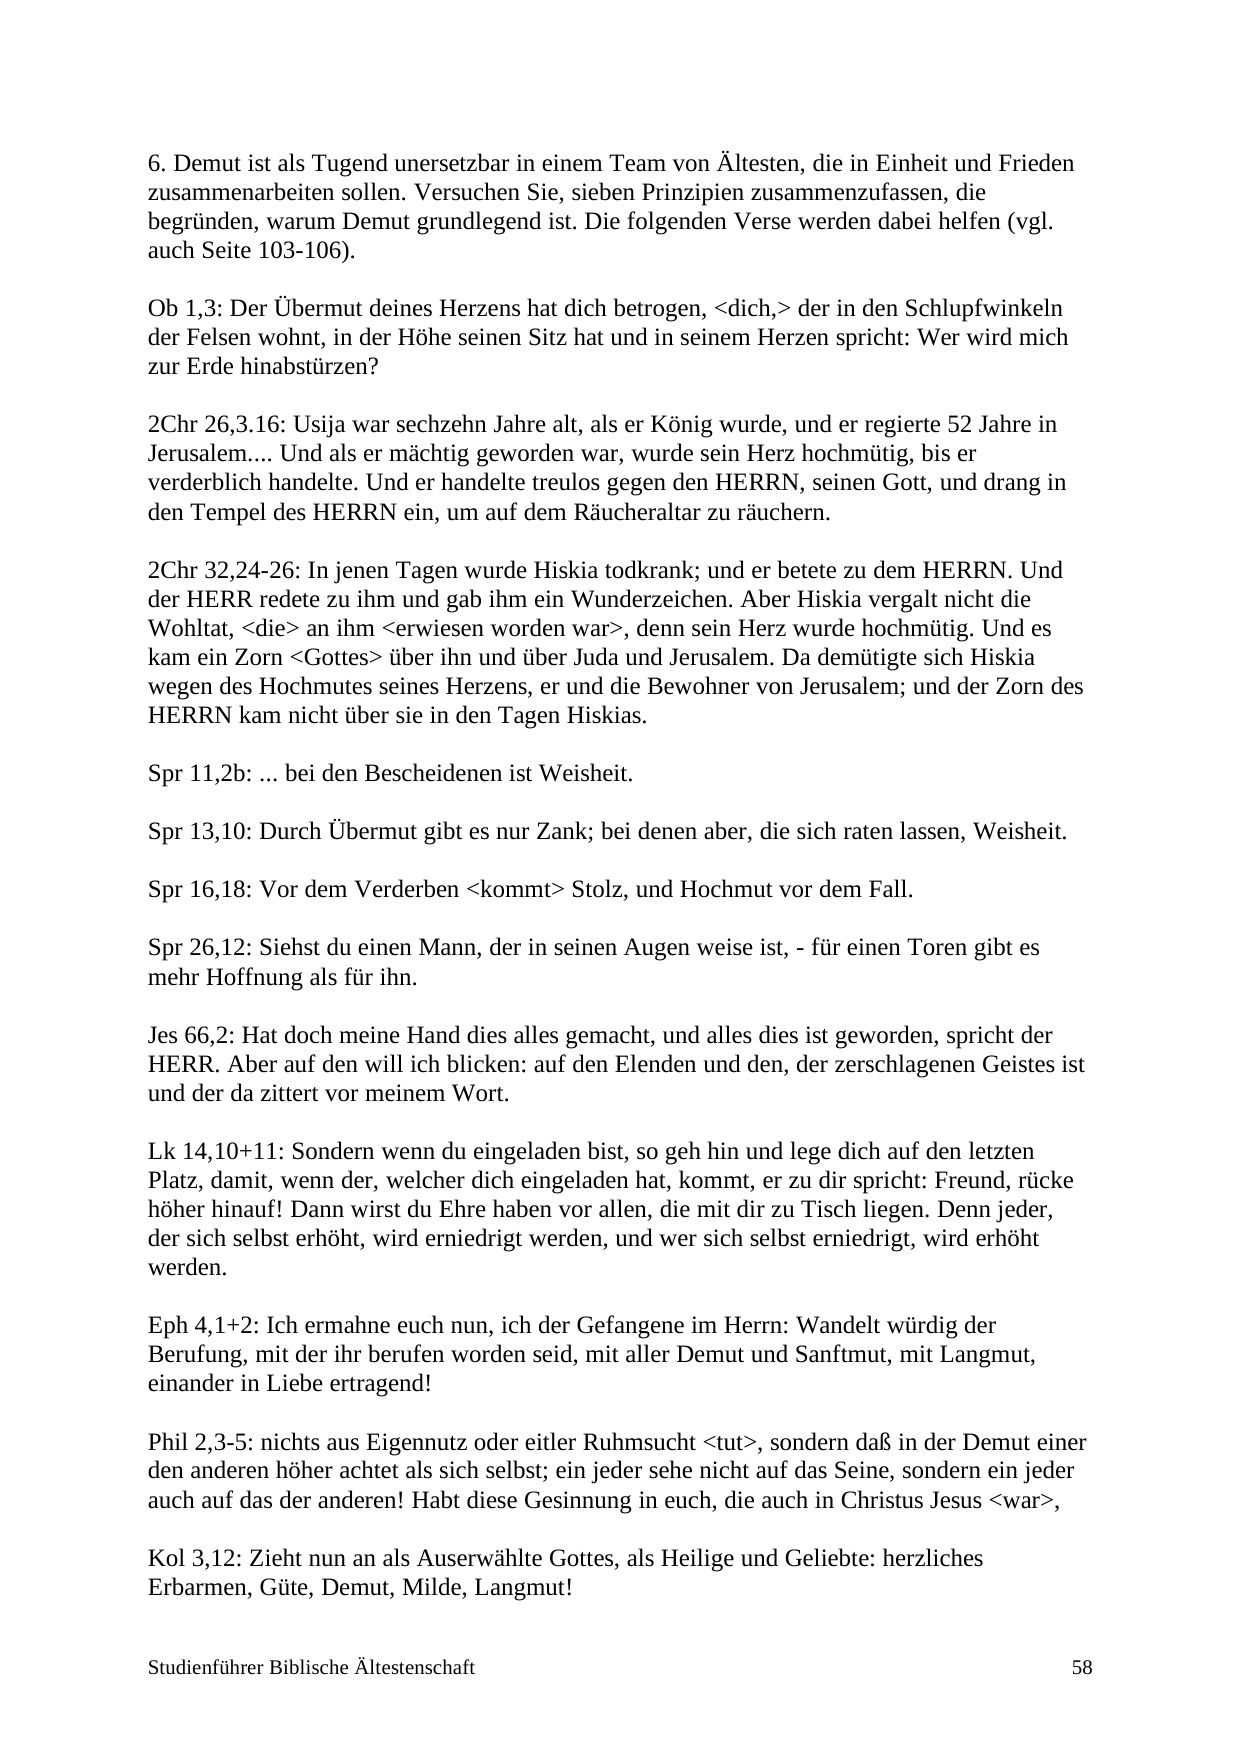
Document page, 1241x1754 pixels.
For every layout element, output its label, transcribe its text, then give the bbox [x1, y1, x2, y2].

text Phil 2,3-5: nichts aus Eigennutz oder eitler Ruhmsucht <tut>, sondern daß in der Demut einer den anderen höher achtet als sich selbst; ein jeder sehe nicht auf das Seine, sondern ein jeder auch auf das der anderen! Habt diese Gesinnung in euch, die auch in Christus Jesus <war>, [148, 1426, 1093, 1513]
text 6. Demut ist als Tugend unersetzbar in einem Team von Ältesten, die in Einheit und Frieden zusammenarbeiten sollen. Versuchen Sie, sieben Prinzipien zusammenzufassen, die begründen, warum Demut grundlegend ist. Die folgenden Verse werden dabei helfen (vgl. auch Seite 103-106). [148, 148, 1093, 264]
text 2Chr 26,3.16: Usija war sechzehn Jahre alt, als er König wurde, und er regierte 52 Jahre in Jerusalem.... Und als er mächtig geworden war, wurde sein Herz hochmütig, bis er verderblich handelte. Und er handelte treulos gegen den HERRN, seinen Gott, und drang in den Tempel des HERRN ein, um auf dem Räucheraltar zu räuchern. [148, 409, 1093, 525]
text Spr 26,12: Siehst du einen Mann, der in seinen Augen weise ist, - für einen Toren gibt es mehr Hoffnung als für ihn. [148, 932, 1093, 990]
text Lk 14,10+11: Sondern wenn du eingeladen bist, so geh hin und lege dich auf den letzten Platz, damit, wenn der, welcher dich eingeladen hat, kommt, er zu dir spricht: Freund, rücke höher hinauf! Dann wirst du Ehre haben vor allen, die mit dir zu Tisch liegen. Denn jeder, der sich selbst erhöht, wird erniedrigt werden, und wer sich selbst erniedrigt, wird erhöht werden. [148, 1136, 1093, 1281]
text Eph 4,1+2: Ich ermahne euch nun, ich der Gefangene im Herrn: Wandelt würdig der Berufung, mit der ihr berufen worden seid, mit aller Demut und Sanftmut, mit Langmut, einander in Liebe ertragend! [148, 1310, 1093, 1397]
text Kol 3,12: Zieht nun an als Auserwählte Gottes, als Heilige und Geliebte: herzliches Erbarmen, Güte, Demut, Milde, Langmut! [148, 1543, 1093, 1601]
text Ob 1,3: Der Übermut deines Herzens hat dich betrogen, <dich,> der in den Schlupfwinkeln der Felsen wohnt, in der Höhe seinen Sitz hat und in seinem Herzen spricht: Wer wird mich zur Erde hinabstürzen? [148, 293, 1093, 380]
text Jes 66,2: Hat doch meine Hand dies alles gemacht, und alles dies ist geworden, spricht der HERR. Aber auf den will ich blicken: auf den Elenden und den, der zerschlagenen Geistes ist und der da zittert vor meinem Wort. [148, 1019, 1093, 1107]
text Spr 16,18: Vor dem Verderben <kommt> Stolz, und Hochmut vor dem Fall. [148, 874, 1093, 903]
text Spr 11,2b: ... bei den Bescheidenen ist Weisheit. [148, 758, 1093, 787]
text 2Chr 32,24-26: In jenen Tagen wurde Hiskia todkrank; und er betete zu dem HERRN. Und der HERR redete zu ihm und gab ihm ein Wunderzeichen. Aber Hiskia vergalt nicht die Wohltat, <die> an ihm <erwiesen worden war>, denn sein Herz wurde hochmütig. Und es kam ein Zorn <Gottes> über ihn und über Juda und Jerusalem. Da demütigte sich Hiskia wegen des Hochmutes seines Herzens, er und die Bewohner von Jerusalem; und der Zorn des HERRN kam nicht über sie in den Tagen Hiskias. [148, 554, 1093, 729]
text Spr 13,10: Durch Übermut gibt es nur Zank; bei denen aber, die sich raten lassen, Weisheit. [148, 816, 1093, 845]
